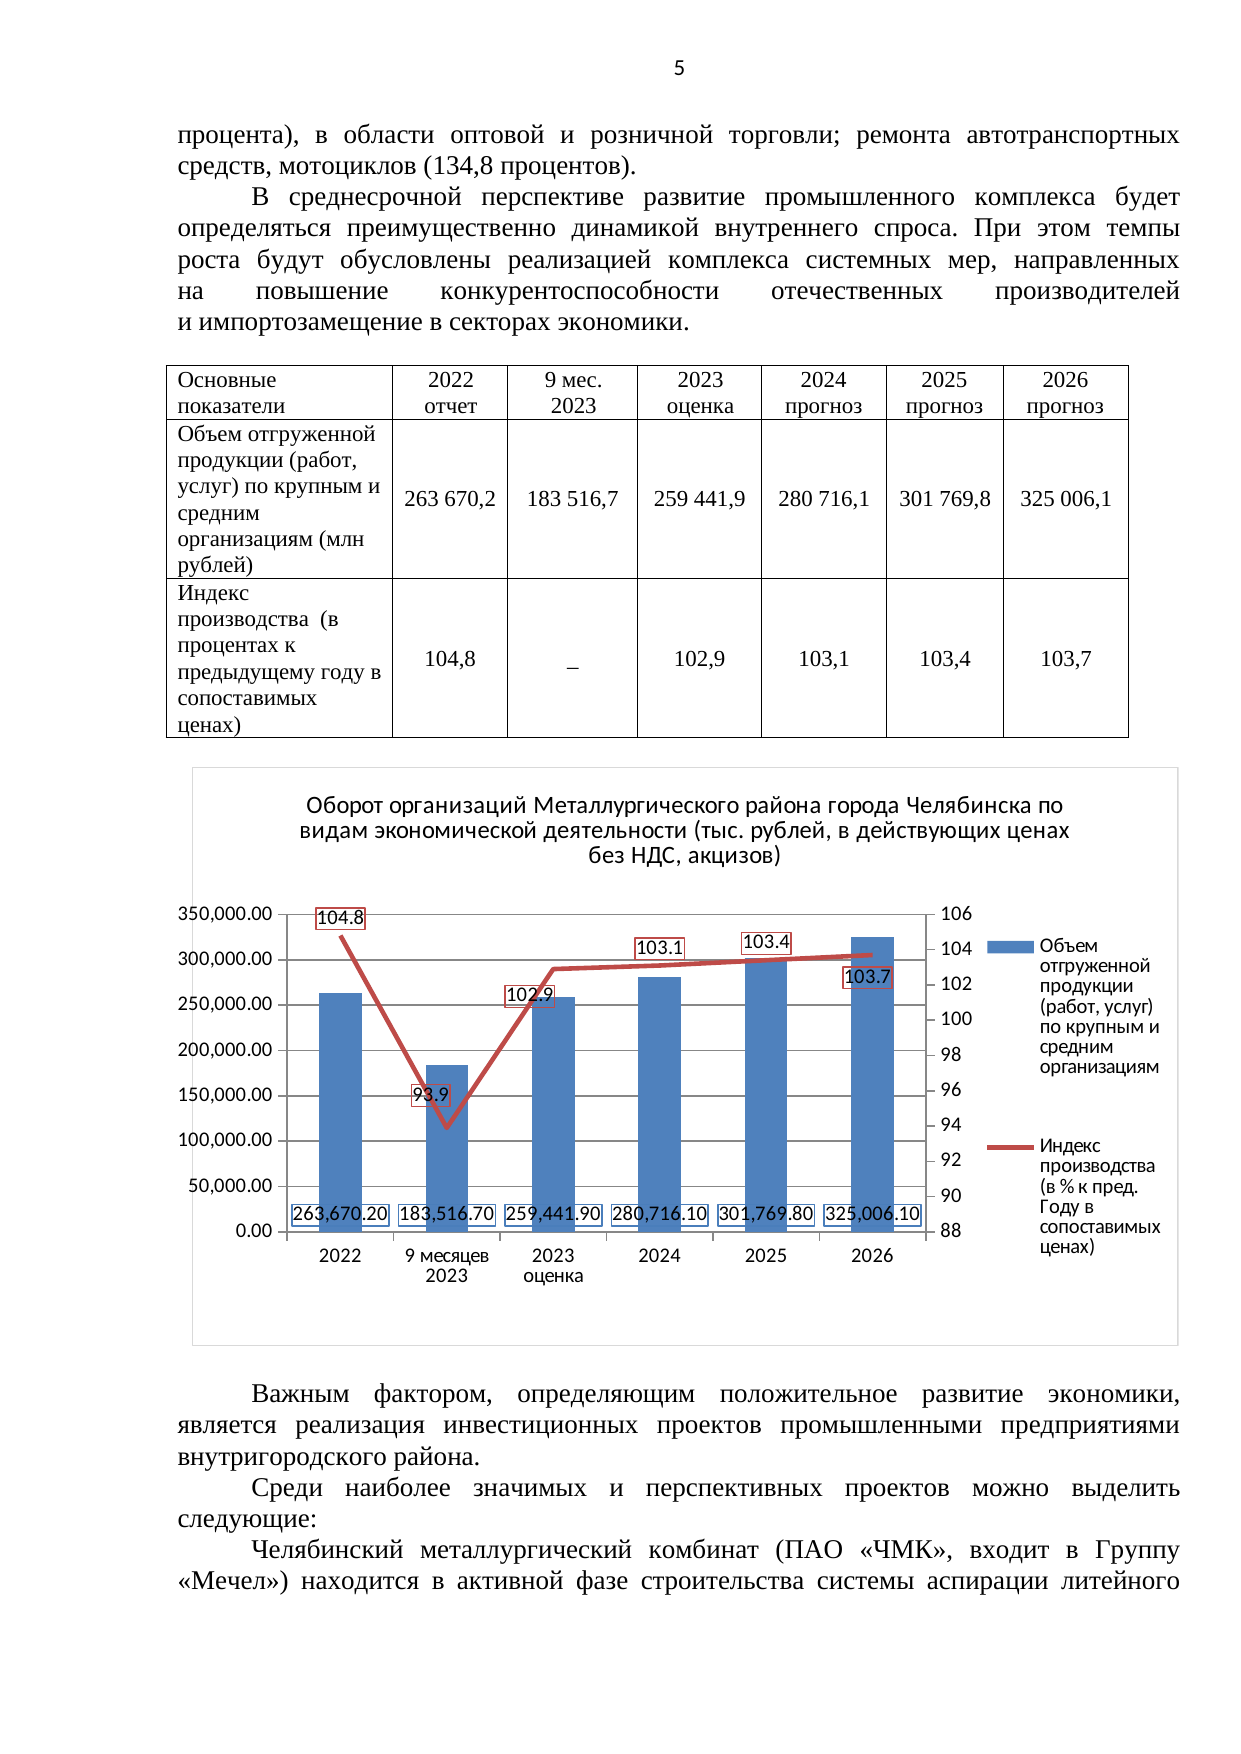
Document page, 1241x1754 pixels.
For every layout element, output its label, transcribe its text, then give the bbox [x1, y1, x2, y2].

table_cell 280 716,1 [762, 420, 886, 578]
table_cell Объем отгруженной продукции (работ, услуг) по крупным и средним организациям (млн рублей) [167, 420, 392, 578]
text Челябинский металлургический комбинат (ПАО «ЧМК», входит в Группу «Мечел») находится в активной фазе строительства системы аспирации литейного [177, 1533, 1181, 1596]
text процента), в области оптовой и розничной торговли; ремонта автотранспортных средств, мотоциклов (134,8 процентов). [177, 118, 1181, 180]
table_header Основные показатели [167, 366, 392, 419]
table_cell 103,7 [1004, 579, 1128, 737]
text Важным фактором, определяющим положительное развитие экономики, является реализация инвестиционных проектов промышленными предприятиями внутригородского района. [177, 1377, 1181, 1471]
table_cell Индекс производства (в процентах к предыдущему году в сопоставимых ценах) [167, 579, 392, 737]
text Среди наиболее значимых и перспективных проектов можно выделить следующие: [177, 1471, 1181, 1533]
text В среднесрочной перспективе развитие промышленного комплекса будет определяться преимущественно динамикой внутреннего спроса. При этом темпы роста будут обусловлены реализацией комплекса системных мер, направленных на повышение конкурентоспособности отечественных производителей и импортозамещение в секторах экономики. [177, 180, 1181, 336]
table_header 2023 оценка [638, 366, 761, 419]
table_cell 183 516,7 [508, 420, 637, 578]
table_cell 325 006,1 [1004, 420, 1128, 578]
table_cell 102,9 [638, 579, 761, 737]
table_cell 103,4 [887, 579, 1003, 737]
table_header 9 мес. 2023 [508, 366, 637, 419]
table_header 2024 прогноз [762, 366, 886, 419]
table_cell _ [508, 579, 637, 737]
table_cell 103,1 [762, 579, 886, 737]
table_header 2026 прогноз [1004, 366, 1128, 419]
table_cell 301 769,8 [887, 420, 1003, 578]
table_cell 259 441,9 [638, 420, 761, 578]
table_cell 104,8 [393, 579, 507, 737]
table_cell 263 670,2 [393, 420, 507, 578]
table_header 2022 отчет [393, 366, 507, 419]
table_header 2025 прогноз [887, 366, 1003, 419]
